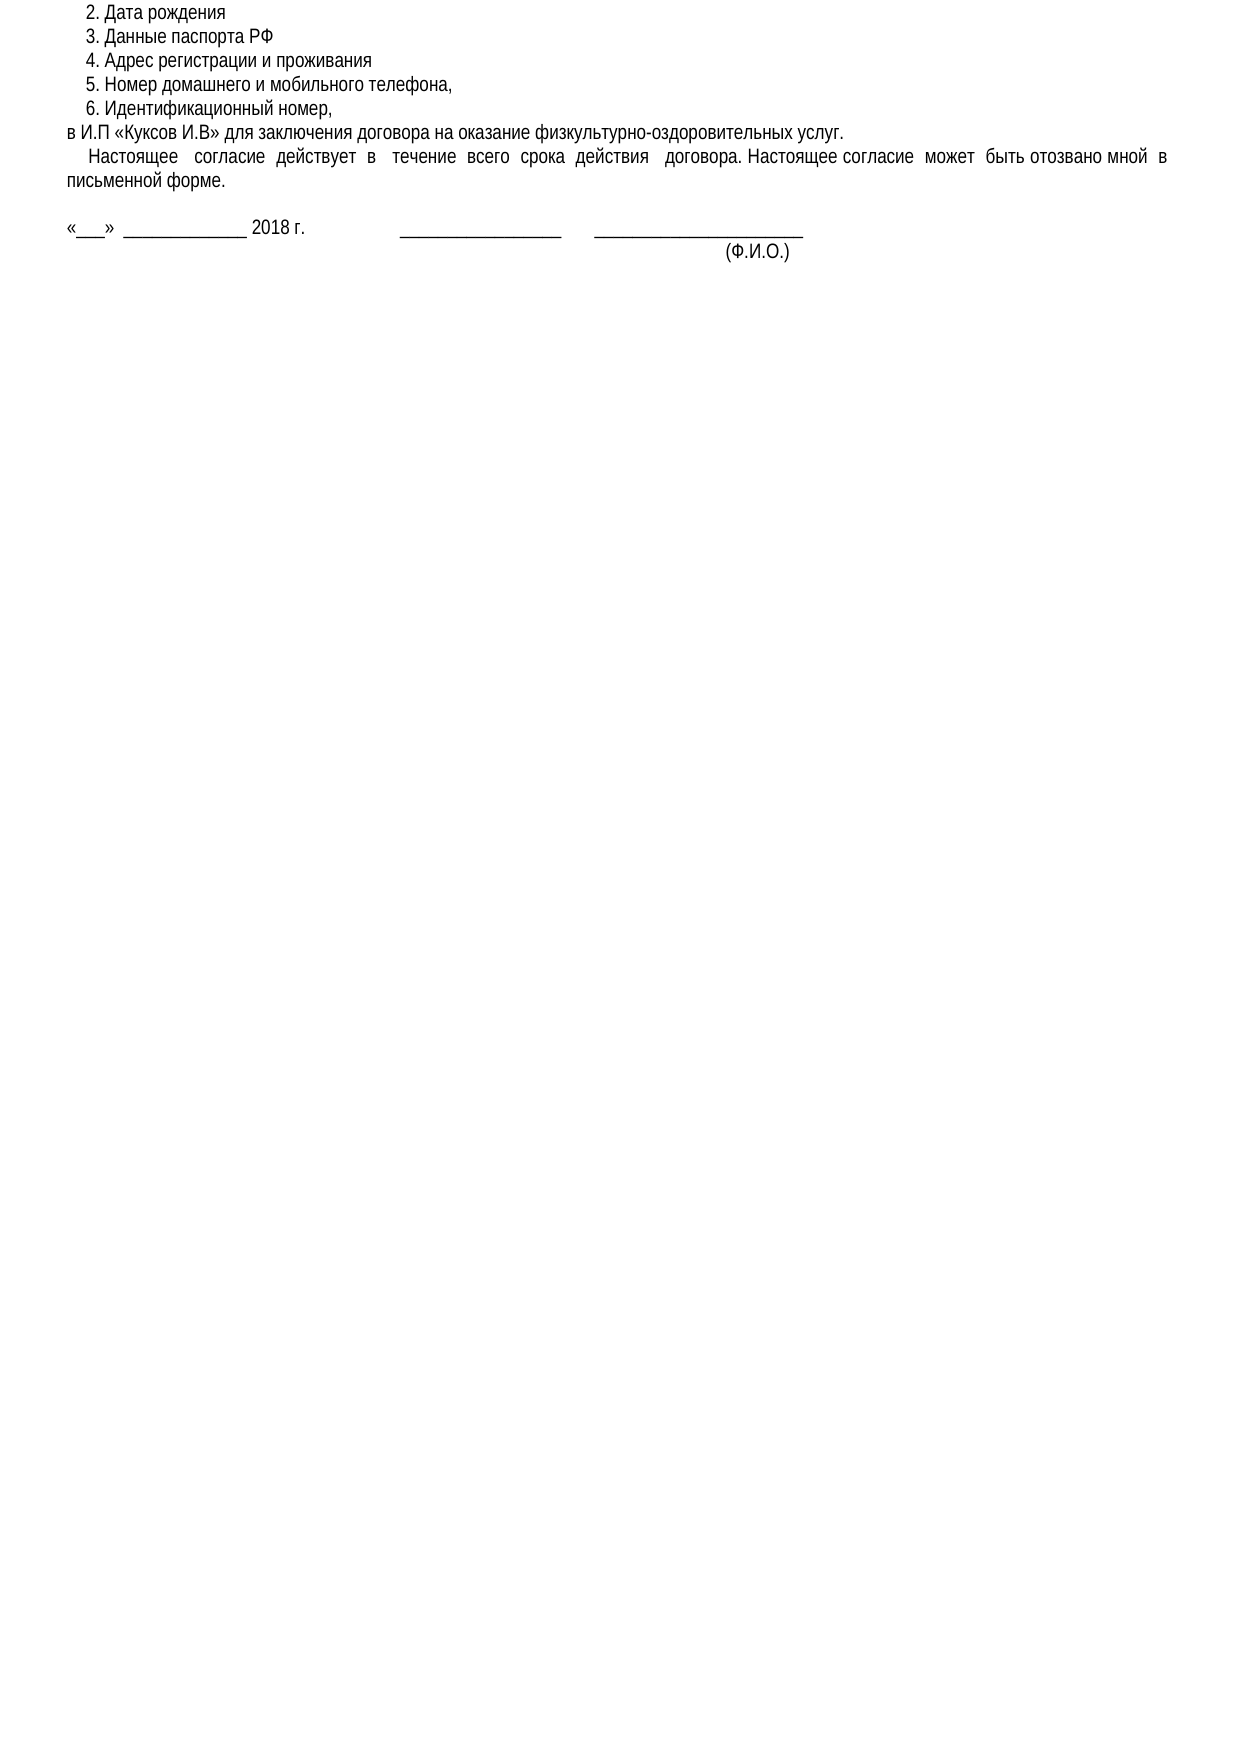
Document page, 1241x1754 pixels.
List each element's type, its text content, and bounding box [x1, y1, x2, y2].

text «___» _____________ 2018 г. _________________ ______________________ [67, 215, 1169, 239]
text (Ф.И.О.) [67, 239, 1169, 263]
text 3. Данные паспорта РФ [67, 24, 1169, 48]
text 2. Дата рождения [67, 0, 1169, 24]
text 4. Адрес регистрации и проживания [67, 48, 1169, 72]
text 6. Идентификационный номер, [67, 96, 1169, 120]
text в И.П «Куксов И.В» для заключения договора на оказание физкультурно-оздоровительных услуг. [67, 120, 1169, 144]
text 5. Номер домашнего и мобильного телефона, [67, 72, 1169, 96]
text Настоящее согласие действует в течение всего срока действия договора. Настоящее согласие может быть отозвано мной в письменной форме. [67, 144, 1169, 192]
